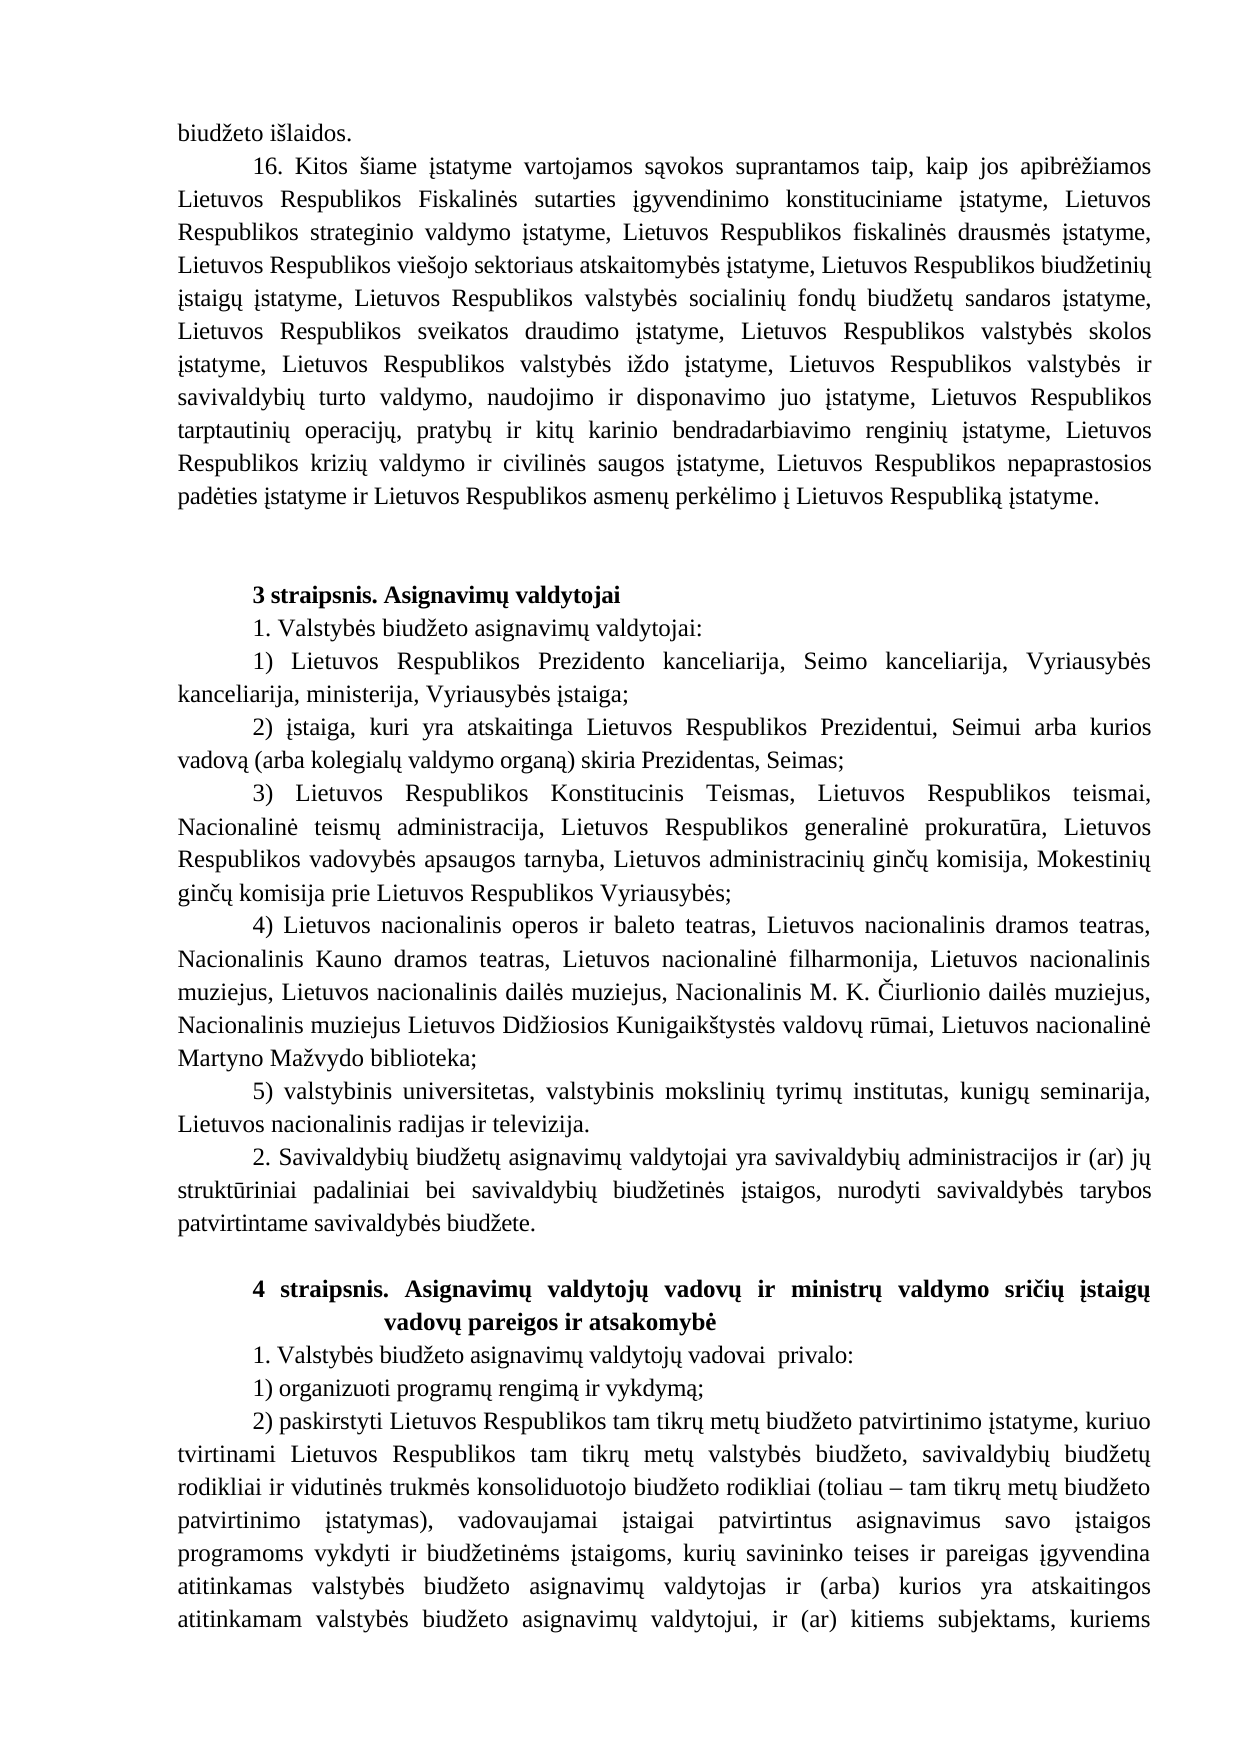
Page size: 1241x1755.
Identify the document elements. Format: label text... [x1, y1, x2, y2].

text 2) paskirstyti Lietuvos Respublikos tam tikrų metų biudžeto patvirtinimo įstatyme, kuriuo tvirtinami Lietuvos Respublikos tam tikrų metų valstybės biudžeto, savivaldybių biudžetų rodikliai ir vidutinės trukmės konsoliduotojo biudžeto rodikliai (toliau – tam tikrų metų biudžeto patvirtinimo įstatymas), vadovaujamai įstaigai patvirtintus asignavimus savo įstaigos programoms vykdyti ir biudžetinėms įstaigoms, kurių savininko teises ir pareigas įgyvendina atitinkamas valstybės biudžeto asignavimų valdytojas ir (arba) kurios yra atskaitingos atitinkamam valstybės biudžeto asignavimų valdytojui, ir (ar) kitiems subjektams, kuriems [177, 1406, 1152, 1633]
text 1. Valstybės biudžeto asignavimų valdytojų vadovai privalo: [177, 1340, 1152, 1369]
text 2) įstaiga, kuri yra atskaitinga Lietuvos Respublikos Prezidentui, Seimui arba kurios vadovą (arba kolegialų valdymo organą) skiria Prezidentas, Seimas; [177, 712, 1152, 774]
text 4 straipsnis. Asignavimų valdytojų vadovų ir ministrų valdymo sričių įstaigų vadovų pareigos ir atsakomybė [252, 1274, 1152, 1336]
text 2. Savivaldybių biudžetų asignavimų valdytojai yra savivaldybių administracijos ir (ar) jų struktūriniai padaliniai bei savivaldybių biudžetinės įstaigos, nurodyti savivaldybės tarybos patvirtintame savivaldybės biudžete. [177, 1142, 1152, 1237]
text 4) Lietuvos nacionalinis operos ir baleto teatras, Lietuvos nacionalinis dramos teatras, Nacionalinis Kauno dramos teatras, Lietuvos nacionalinė filharmonija, Lietuvos nacionalinis muziejus, Lietuvos nacionalinis dailės muziejus, Nacionalinis M. K. Čiurlionio dailės muziejus, Nacionalinis muziejus Lietuvos Didžiosios Kunigaikštystės valdovų rūmai, Lietuvos nacionalinė Martyno Mažvydo biblioteka; [177, 911, 1152, 1071]
text 3) Lietuvos Respublikos Konstitucinis Teismas, Lietuvos Respublikos teismai, Nacionalinė teismų administracija, Lietuvos Respublikos generalinė prokuratūra, Lietuvos Respublikos vadovybės apsaugos tarnyba, Lietuvos administracinių ginčų komisija, Mokestinių ginčų komisija prie Lietuvos Respublikos Vyriausybės; [177, 778, 1152, 906]
text 16. Kitos šiame įstatyme vartojamos sąvokos suprantamos taip, kaip jos apibrėžiamos Lietuvos Respublikos Fiskalinės sutarties įgyvendinimo konstituciniame įstatyme, Lietuvos Respublikos strateginio valdymo įstatyme, Lietuvos Respublikos fiskalinės drausmės įstatyme, Lietuvos Respublikos viešojo sektoriaus atskaitomybės įstatyme, Lietuvos Respublikos biudžetinių įstaigų įstatyme, Lietuvos Respublikos valstybės socialinių fondų biudžetų sandaros įstatyme, Lietuvos Respublikos sveikatos draudimo įstatyme, Lietuvos Respublikos valstybės skolos įstatyme, Lietuvos Respublikos valstybės iždo įstatyme, Lietuvos Respublikos valstybės ir savivaldybių turto valdymo, naudojimo ir disponavimo juo įstatyme, Lietuvos Respublikos tarptautinių operacijų, pratybų ir kitų karinio bendradarbiavimo renginių įstatyme, Lietuvos Respublikos krizių valdymo ir civilinės saugos įstatyme, Lietuvos Respublikos nepaprastosios padėties įstatyme ir Lietuvos Respublikos asmenų perkėlimo į Lietuvos Respubliką įstatyme. [177, 151, 1152, 510]
text biudžeto išlaidos. [177, 118, 1152, 147]
text 3 straipsnis. Asignavimų valdytojai [177, 580, 1152, 609]
text 5) valstybinis universitetas, valstybinis mokslinių tyrimų institutas, kunigų seminarija, Lietuvos nacionalinis radijas ir televizija. [177, 1076, 1152, 1137]
text 1) organizuoti programų rengimą ir vykdymą; [177, 1373, 1152, 1402]
text 1. Valstybės biudžeto asignavimų valdytojai: [177, 613, 1152, 642]
text 1) Lietuvos Respublikos Prezidento kanceliarija, Seimo kanceliarija, Vyriausybės kanceliarija, ministerija, Vyriausybės įstaiga; [177, 646, 1152, 708]
